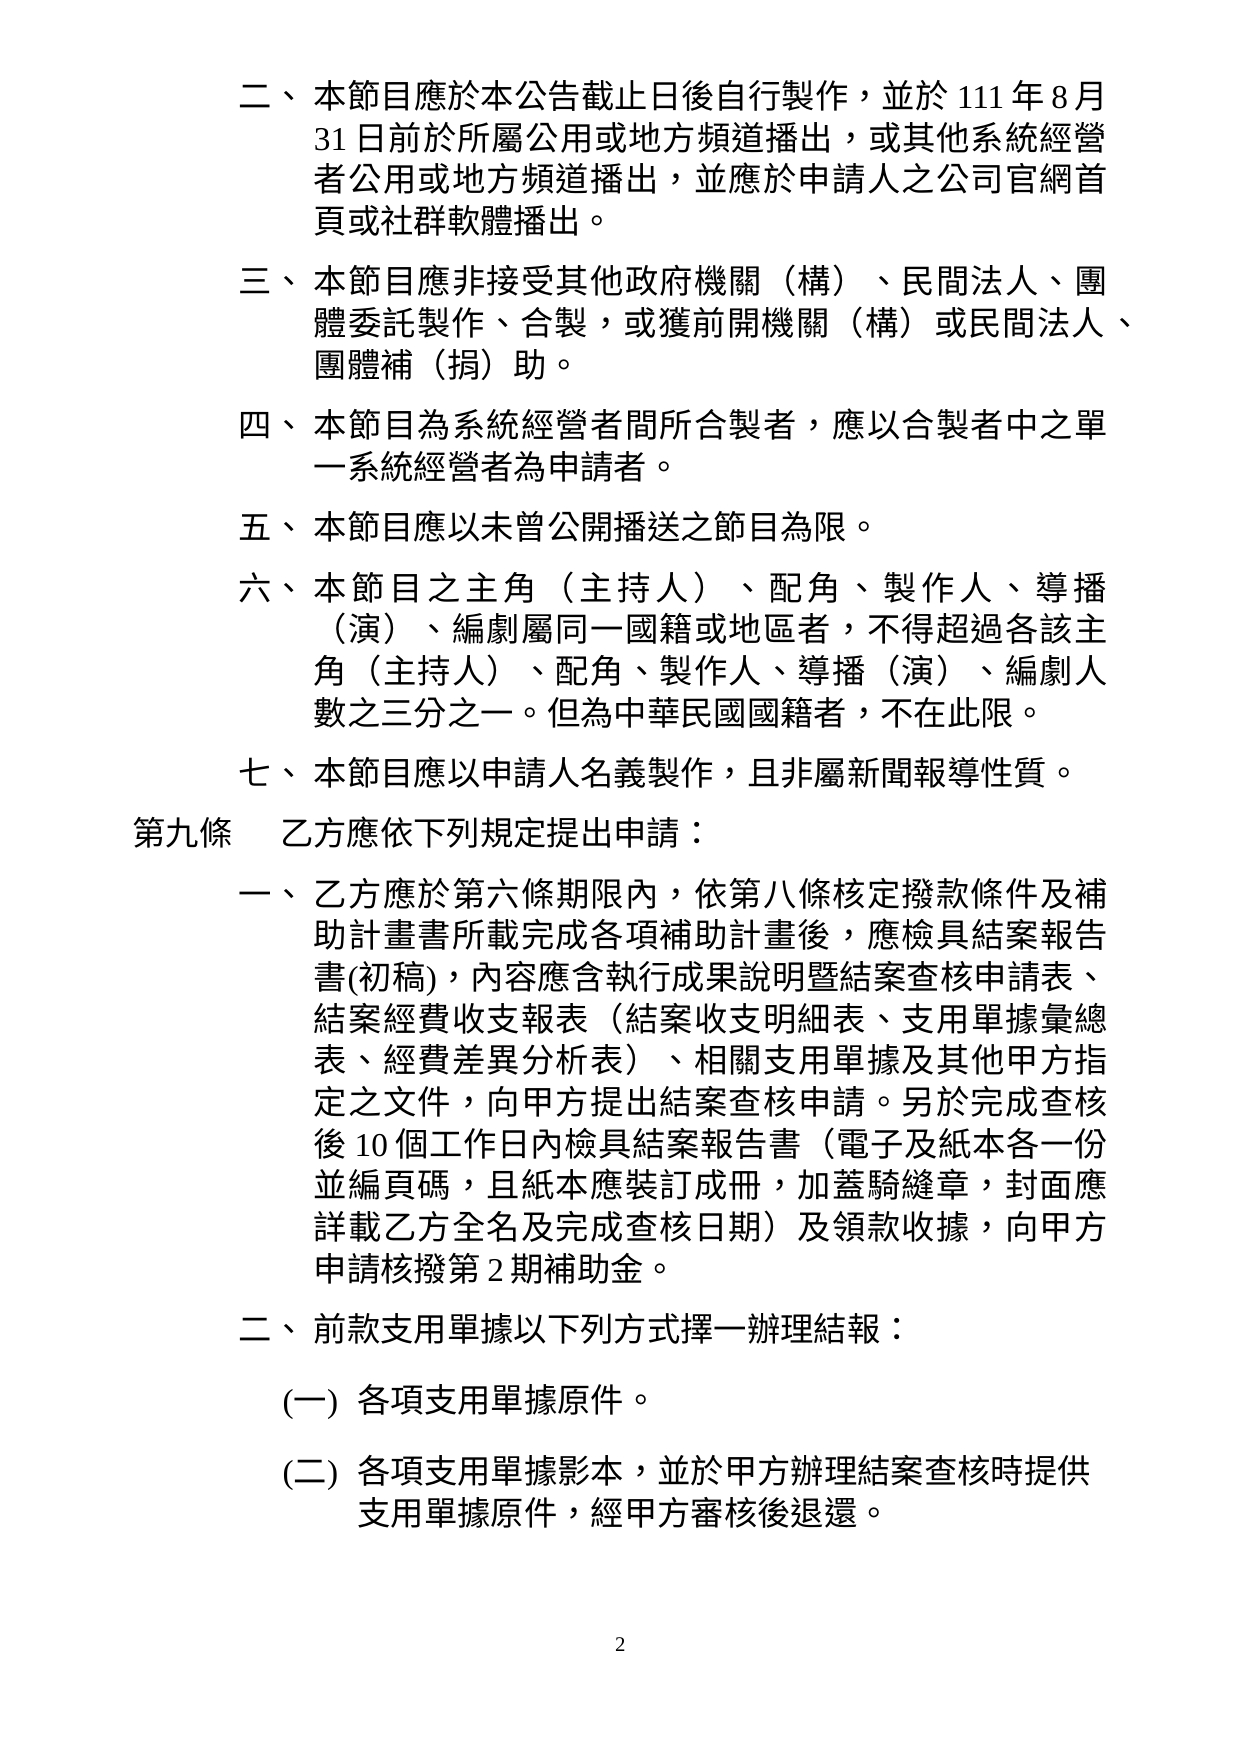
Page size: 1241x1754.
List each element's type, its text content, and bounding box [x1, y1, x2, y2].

list 各項支用單據影本，並於甲方辦理結案查核時提供支用單據原件，經甲方審核後退還。 [282, 1450, 1108, 1533]
list 乙方應依下列規定提出申請： [132, 812, 1108, 854]
list 本節目應非接受其他政府機關（構）、民間法人、團體委託製作、合製，或獲前開機關（構）或民間法人、團體補（捐）助。 [239, 260, 1108, 385]
list 本節目應於本公告截止日後自行製作，並於111年8月31日前於所屬公用或地方頻道播出，或其他系統經營者公用或地方頻道播出，並應於申請人之公司官網首頁或社群軟體播出。 [239, 75, 1108, 242]
list 前款支用單據以下列方式擇一辦理結報： [239, 1308, 1108, 1350]
list 各項支用單據原件。 [282, 1379, 1108, 1421]
list 本節目應以申請人名義製作，且非屬新聞報導性質。 [239, 752, 1108, 794]
list 本節目應以未曾公開播送之節目為限。 [239, 506, 1108, 548]
list 本節目為系統經營者間所合製者，應以合製者中之單一系統經營者為申請者。 [239, 404, 1108, 487]
list 本節目之主角（主持人）、配角、製作人、導播（演）、編劇屬同一國籍或地區者，不得超過各該主角（主持人）、配角、製作人、導播（演）、編劇人數之三分之一。但為中華民國國籍者，不在此限。 [239, 567, 1108, 733]
list 乙方應於第六條期限內，依第八條核定撥款條件及補助計畫書所載完成各項補助計畫後，應檢具結案報告書(初稿)，內容應含執行成果說明暨結案查核申請表、結案經費收支報表（結案收支明細表、支用單據彙總表、經費差異分析表）、相關支用單據及其他甲方指定之文件，向甲方提出結案查核申請。另於完成查核後10個工作日內檢具結案報告書（電子及紙本各一份並編頁碼，且紙本應裝訂成冊，加蓋騎縫章，封面應詳載乙方全名及完成查核日期）及領款收據，向甲方申請核撥第2期補助金。 [239, 873, 1108, 1289]
